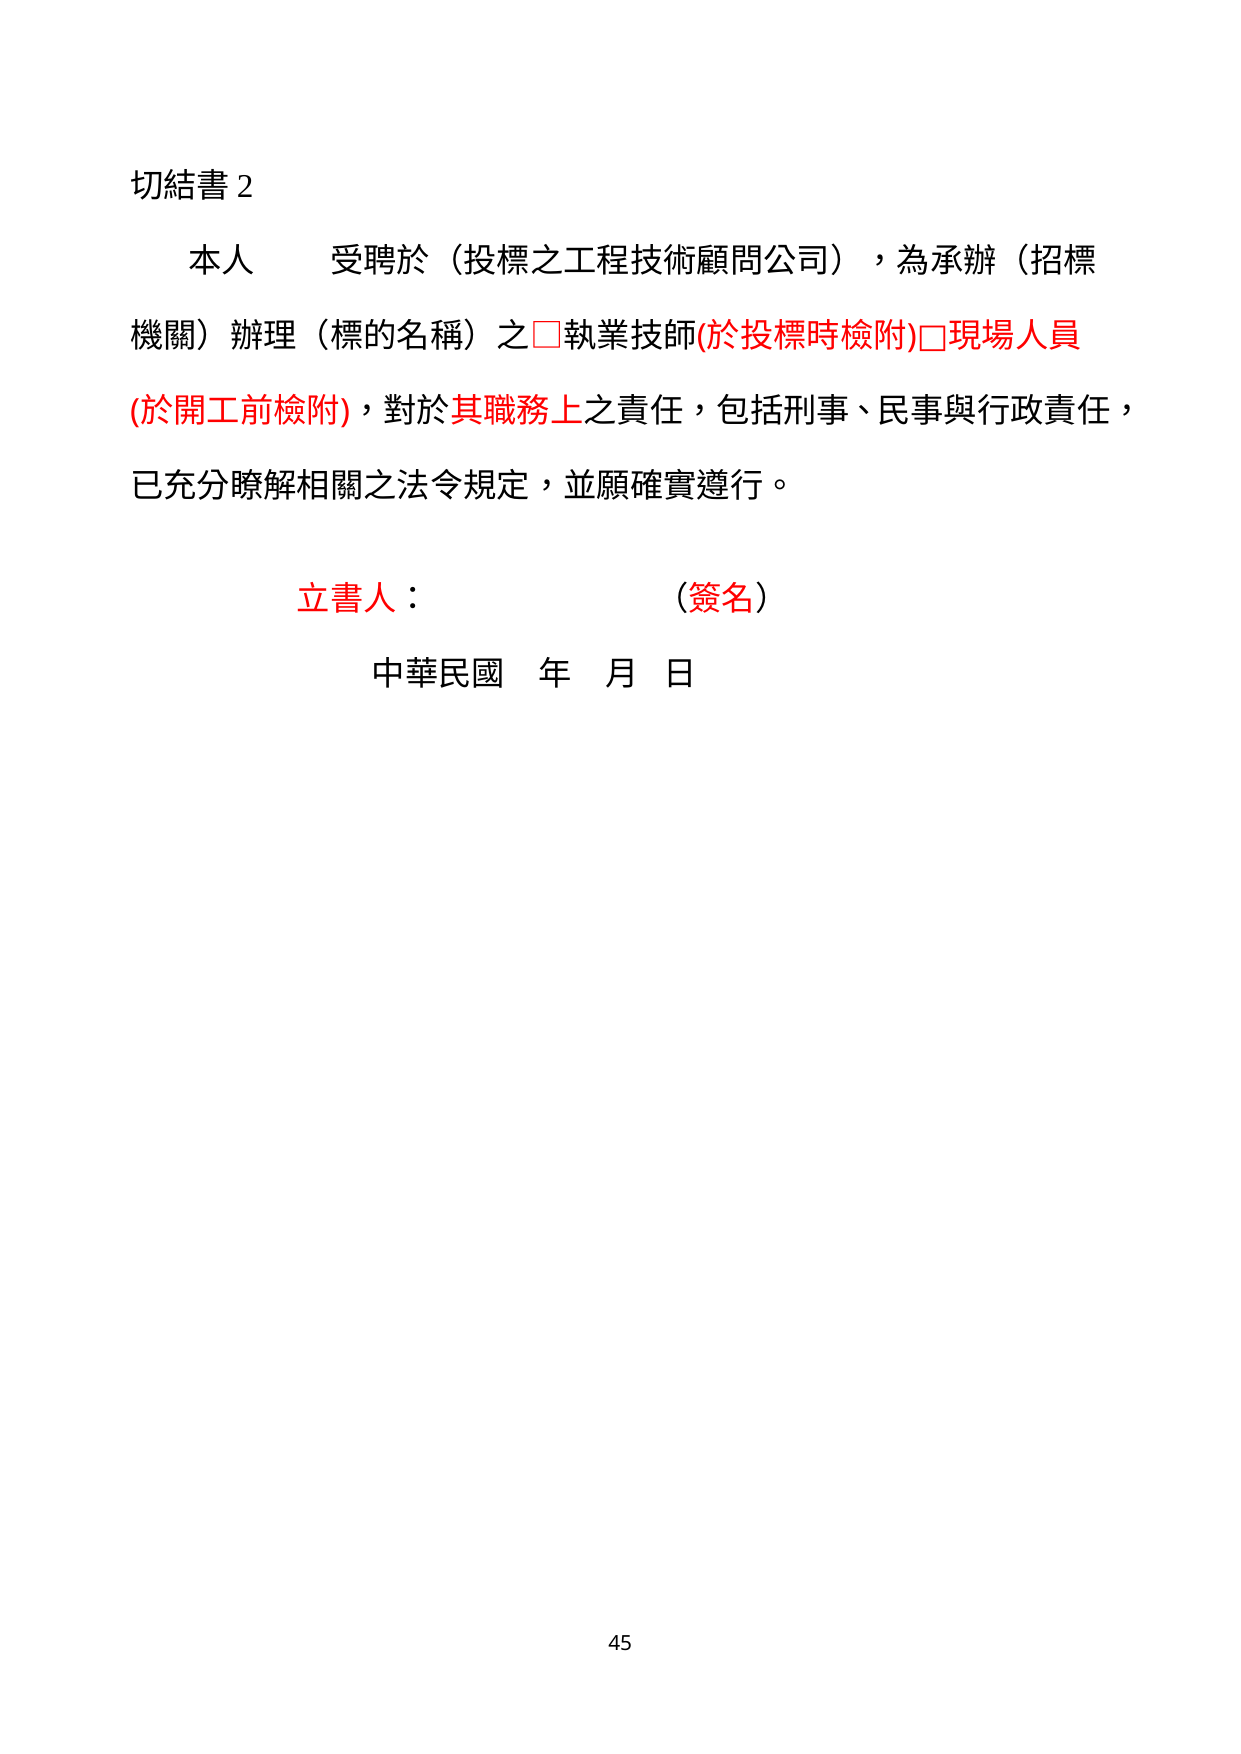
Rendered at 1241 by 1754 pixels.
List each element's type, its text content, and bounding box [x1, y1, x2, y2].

text 中華民國 年 月 日 [130, 633, 1110, 708]
text 切結書2 [130, 146, 1110, 221]
text 本人 受聘於（投標之工程技術顧問公司），為承辦（招標機關）辦理（標的名稱）之□執業技師(於投標時檢附)□現場人員(於開工前檢附)，對於其職務上之責任，包括刑事、民事與行政責任，已充分瞭解相關之法令規定，並願確實遵行。 [130, 221, 1110, 521]
text 立書人： （簽名） [130, 558, 1110, 633]
